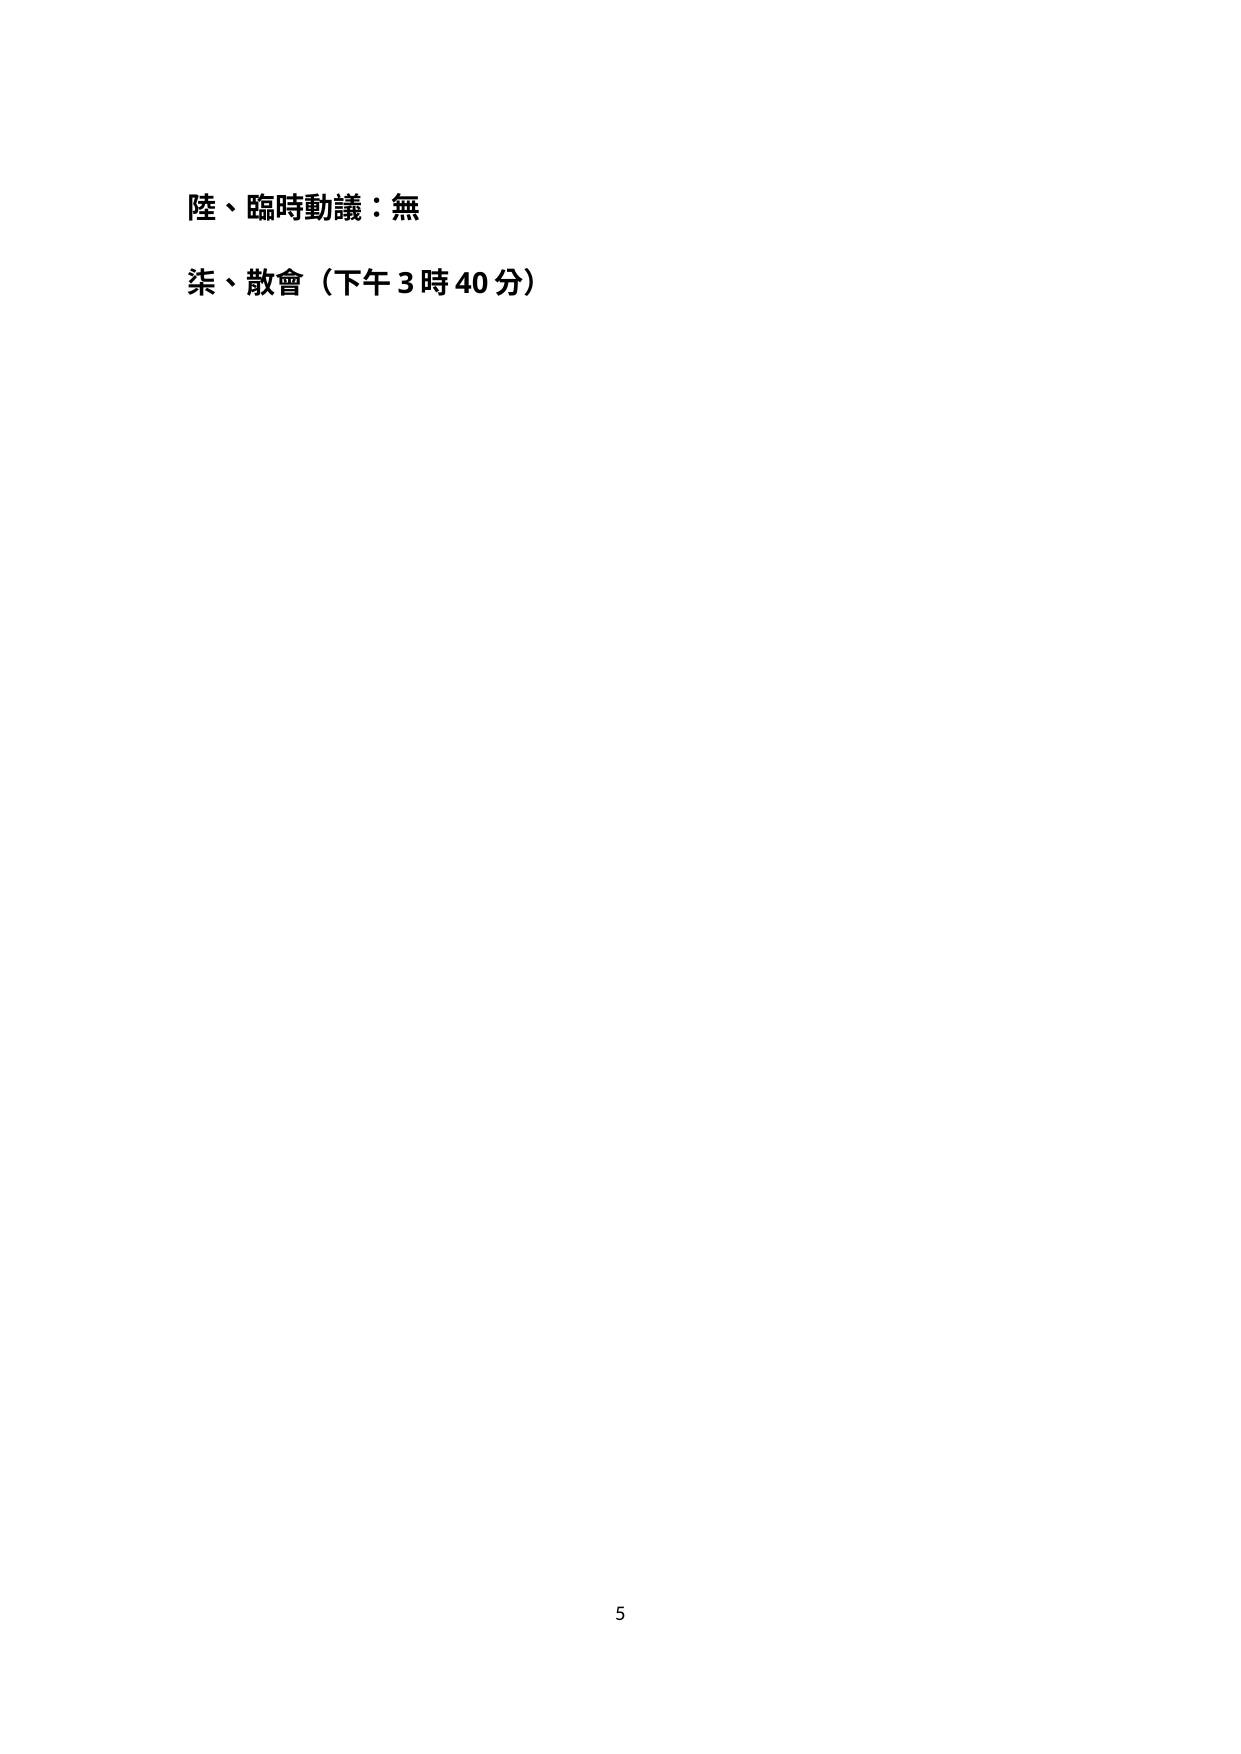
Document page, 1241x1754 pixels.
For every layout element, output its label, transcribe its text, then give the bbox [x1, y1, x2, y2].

text 陸、臨時動議：無 [187, 162, 1053, 237]
text 柒、散會（下午3時40分） [187, 237, 1053, 312]
